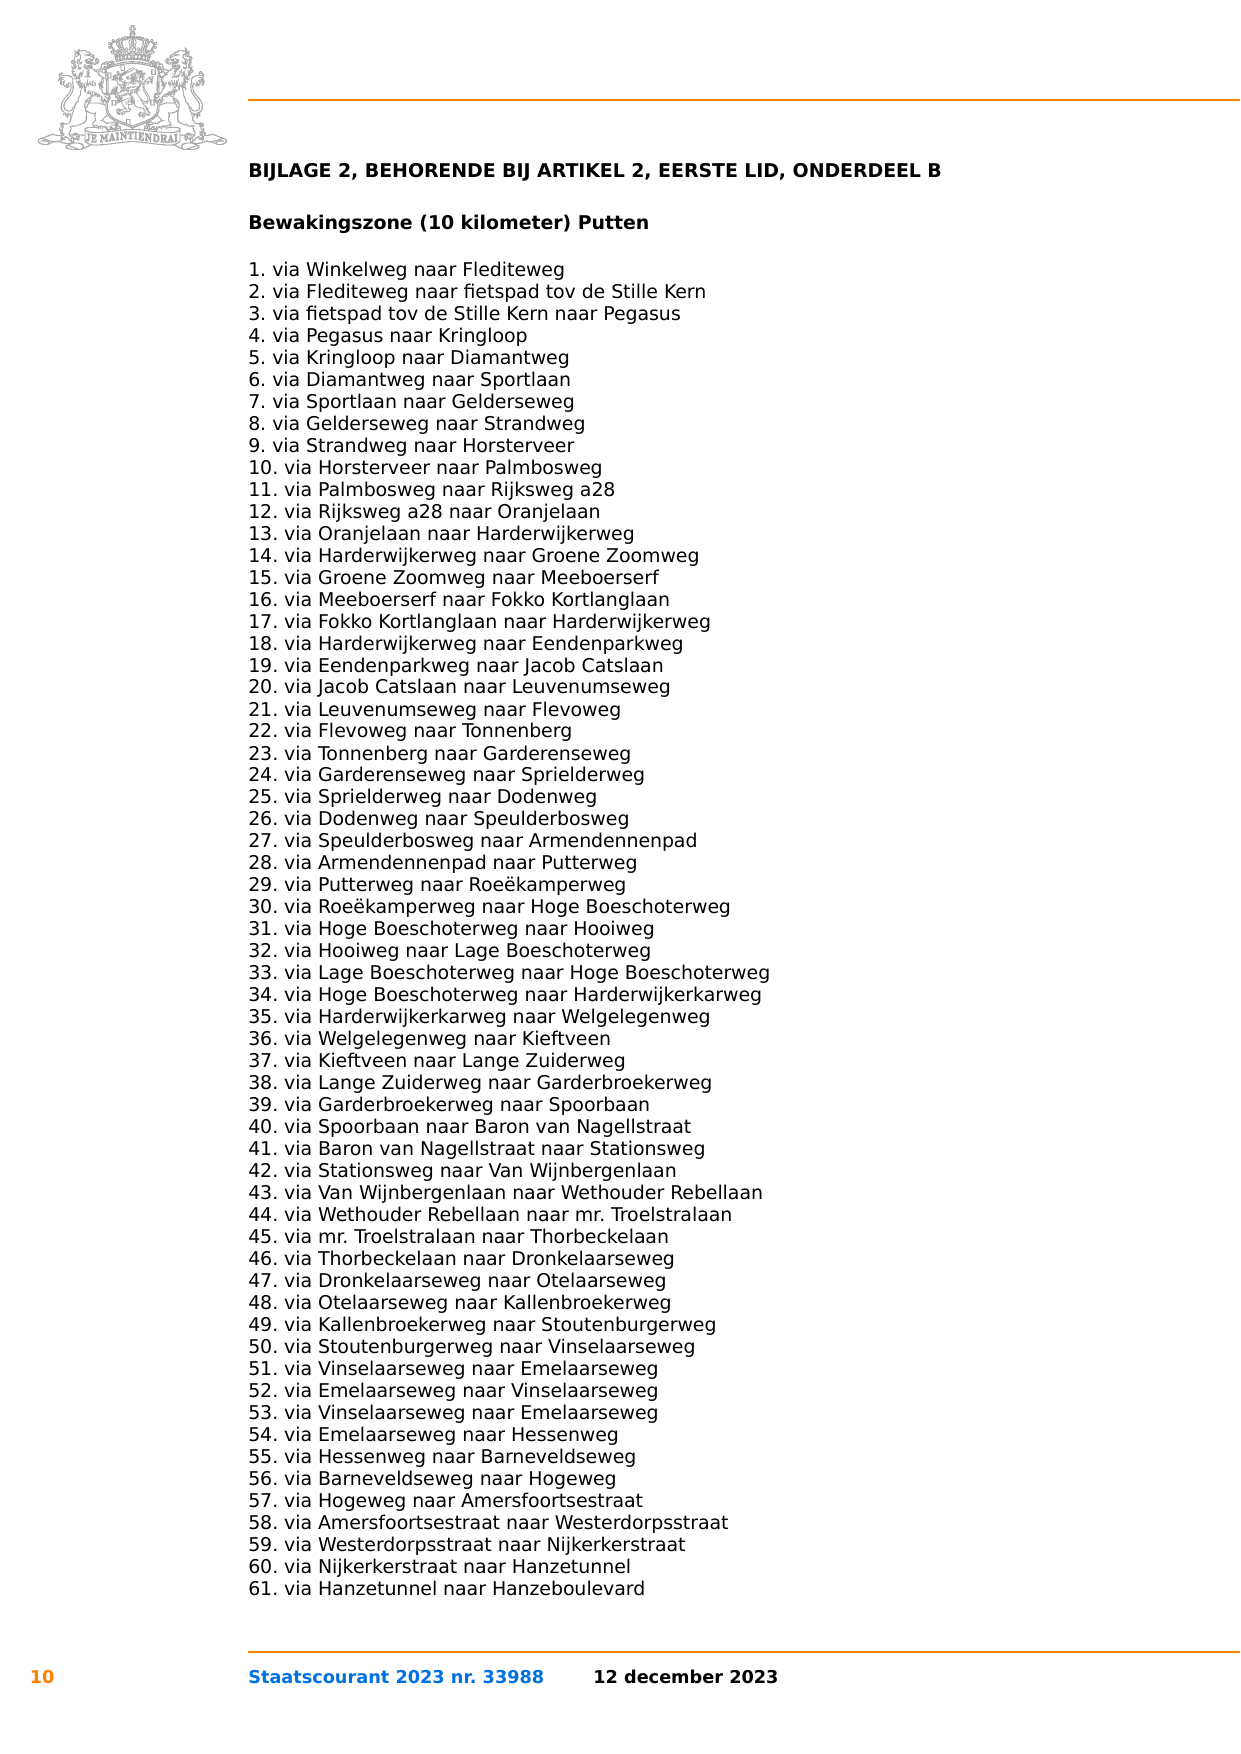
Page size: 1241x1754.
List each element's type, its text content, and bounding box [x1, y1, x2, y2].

text 10. via Horsterveer naar Palmbosweg [248, 457, 1163, 479]
text 38. via Lange Zuiderweg naar Garderbroekerweg [248, 1072, 1163, 1094]
text 46. via Thorbeckelaan naar Dronkelaarseweg [248, 1248, 1163, 1270]
text 31. via Hoge Boeschoterweg naar Hooiweg [248, 918, 1163, 940]
text 12. via Rijksweg a28 naar Oranjelaan [248, 501, 1163, 523]
text 15. via Groene Zoomweg naar Meeboerserf [248, 567, 1163, 588]
subtitle Bewakingszone (10 kilometer) Putten [248, 212, 1163, 234]
text 58. via Amersfoortsestraat naar Westerdorpsstraat [248, 1512, 1163, 1534]
text 7. via Sportlaan naar Gelderseweg [248, 391, 1163, 413]
text 1. via Winkelweg naar Flediteweg [248, 259, 1163, 281]
text 3. via fietspad tov de Stille Kern naar Pegasus [248, 303, 1163, 325]
text 35. via Harderwijkerkarweg naar Welgelegenweg [248, 1006, 1163, 1028]
text 60. via Nijkerkerstraat naar Hanzetunnel [248, 1556, 1163, 1578]
text 53. via Vinselaarseweg naar Emelaarseweg [248, 1402, 1163, 1424]
text 5. via Kringloop naar Diamantweg [248, 347, 1163, 369]
text 19. via Eendenparkweg naar Jacob Catslaan [248, 654, 1163, 676]
text 51. via Vinselaarseweg naar Emelaarseweg [248, 1358, 1163, 1380]
text 29. via Putterweg naar Roeëkamperweg [248, 874, 1163, 896]
text 55. via Hessenweg naar Barneveldseweg [248, 1446, 1163, 1468]
text 40. via Spoorbaan naar Baron van Nagellstraat [248, 1116, 1163, 1138]
picture [38, 25, 227, 150]
text 49. via Kallenbroekerweg naar Stoutenburgerweg [248, 1314, 1163, 1336]
text 54. via Emelaarseweg naar Hessenweg [248, 1424, 1163, 1446]
text 4. via Pegasus naar Kringloop [248, 325, 1163, 347]
text 48. via Otelaarseweg naar Kallenbroekerweg [248, 1292, 1163, 1314]
text 30. via Roeëkamperweg naar Hoge Boeschoterweg [248, 896, 1163, 918]
text 37. via Kieftveen naar Lange Zuiderweg [248, 1050, 1163, 1072]
text 6. via Diamantweg naar Sportlaan [248, 369, 1163, 391]
text 28. via Armendennenpad naar Putterweg [248, 852, 1163, 874]
text 52. via Emelaarseweg naar Vinselaarseweg [248, 1380, 1163, 1402]
text 16. via Meeboerserf naar Fokko Kortlanglaan [248, 588, 1163, 611]
text 18. via Harderwijkerweg naar Eendenparkweg [248, 632, 1163, 654]
text 41. via Baron van Nagellstraat naar Stationsweg [248, 1138, 1163, 1160]
text 26. via Dodenweg naar Speulderbosweg [248, 808, 1163, 830]
text 33. via Lage Boeschoterweg naar Hoge Boeschoterweg [248, 962, 1163, 984]
text 14. via Harderwijkerweg naar Groene Zoomweg [248, 544, 1163, 567]
text 39. via Garderbroekerweg naar Spoorbaan [248, 1094, 1163, 1116]
text 24. via Garderenseweg naar Sprielderweg [248, 764, 1163, 786]
text 56. via Barneveldseweg naar Hogeweg [248, 1468, 1163, 1490]
text 43. via Van Wijnbergenlaan naar Wethouder Rebellaan [248, 1182, 1163, 1204]
text 9. via Strandweg naar Horsterveer [248, 435, 1163, 457]
text 27. via Speulderbosweg naar Armendennenpad [248, 830, 1163, 852]
text 42. via Stationsweg naar Van Wijnbergenlaan [248, 1160, 1163, 1182]
text 21. via Leuvenumseweg naar Flevoweg [248, 698, 1163, 720]
text 17. via Fokko Kortlanglaan naar Harderwijkerweg [248, 611, 1163, 632]
text 47. via Dronkelaarseweg naar Otelaarseweg [248, 1270, 1163, 1292]
text 23. via Tonnenberg naar Garderenseweg [248, 742, 1163, 764]
text 44. via Wethouder Rebellaan naar mr. Troelstralaan [248, 1204, 1163, 1226]
text 11. via Palmbosweg naar Rijksweg a28 [248, 479, 1163, 501]
text 59. via Westerdorpsstraat naar Nijkerkerstraat [248, 1534, 1163, 1556]
subtitle BIJLAGE 2, BEHORENDE BIJ ARTIKEL 2, EERSTE LID, ONDERDEEL B [248, 160, 1163, 182]
text 13. via Oranjelaan naar Harderwijkerweg [248, 523, 1163, 544]
text 45. via mr. Troelstralaan naar Thorbeckelaan [248, 1226, 1163, 1248]
text 22. via Flevoweg naar Tonnenberg [248, 720, 1163, 742]
text 57. via Hogeweg naar Amersfoortsestraat [248, 1490, 1163, 1512]
text 36. via Welgelegenweg naar Kieftveen [248, 1028, 1163, 1050]
text 50. via Stoutenburgerweg naar Vinselaarseweg [248, 1336, 1163, 1358]
text 61. via Hanzetunnel naar Hanzeboulevard [248, 1578, 1163, 1599]
text 25. via Sprielderweg naar Dodenweg [248, 786, 1163, 808]
text 32. via Hooiweg naar Lage Boeschoterweg [248, 940, 1163, 962]
text 34. via Hoge Boeschoterweg naar Harderwijkerkarweg [248, 984, 1163, 1006]
text 20. via Jacob Catslaan naar Leuvenumseweg [248, 676, 1163, 698]
text 8. via Gelderseweg naar Strandweg [248, 413, 1163, 435]
text 2. via Flediteweg naar fietspad tov de Stille Kern [248, 281, 1163, 303]
